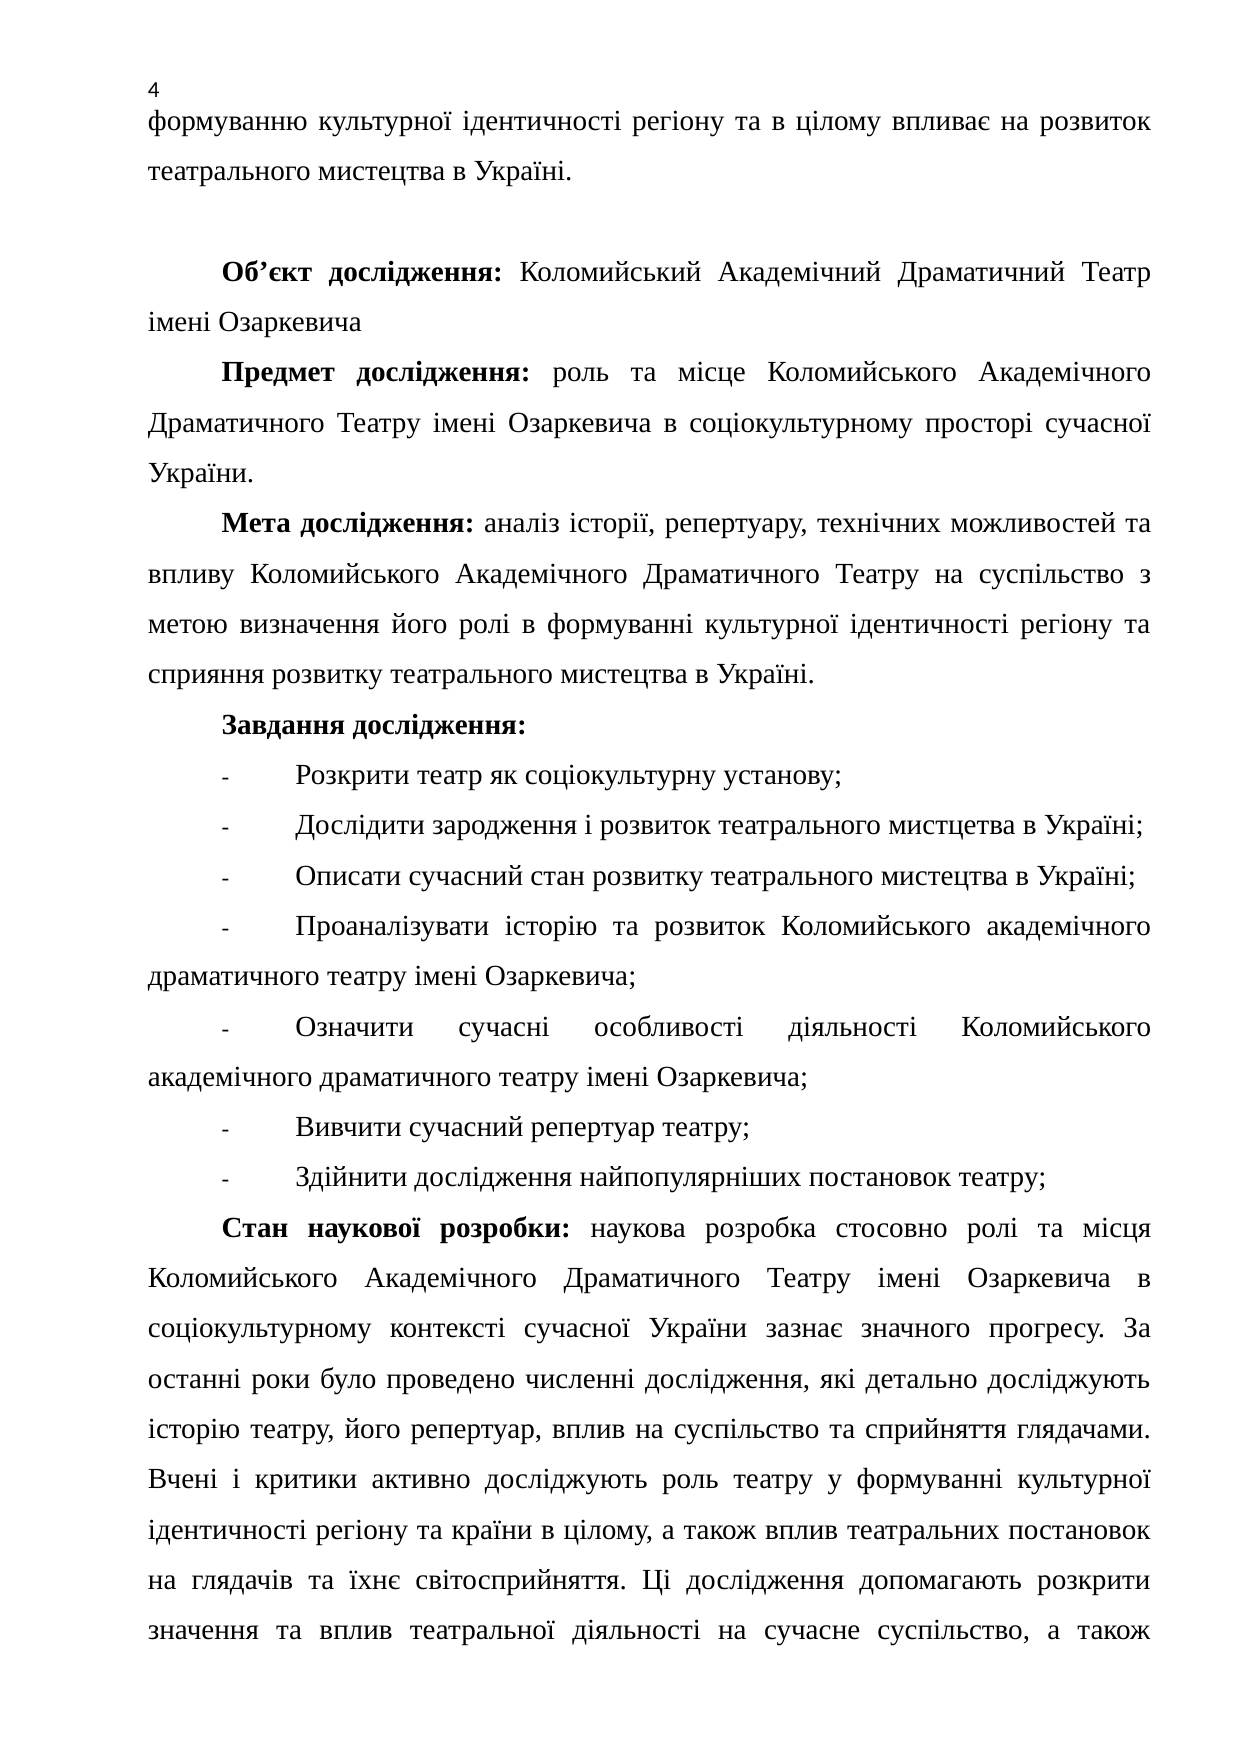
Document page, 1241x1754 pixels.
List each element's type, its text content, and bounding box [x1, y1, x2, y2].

text Завдання дослідження: [148, 707, 1152, 740]
list Здійнити дослідження найпопулярніших постановок театру; [148, 1159, 1152, 1193]
list Вивчити сучасний репертуар театру; [148, 1109, 1152, 1143]
text Предмет дослідження: роль та місце Коломийського Академічного Драматичного Театру імені Озаркевича в соціокультурному просторі сучасної України. [148, 354, 1152, 489]
text Стан наукової розробки: наукова розробка стосовно ролі та місця Коломийського Академічного Драматичного Театру імені Озаркевича в соціокультурному контексті сучасної України зазнає значного прогресу. За останні роки було проведено численні дослідження, які детально досліджують історію театру, його репертуар, вплив на суспільство та сприйняття глядачами. Вчені і критики активно досліджують роль театру у формуванні культурної ідентичності регіону та країни в цілому, а також вплив театральних постановок на глядачів та їхнє світосприйняття. Ці дослідження допомагають розкрити значення та вплив театральної діяльності на сучасне суспільство, а також [148, 1210, 1152, 1646]
list Розкрити театр як соціокультурну установу; [148, 757, 1152, 791]
list Дослідити зародження і розвиток театрального мистцетва в Україні; [148, 807, 1152, 841]
list Означити сучасні особливості діяльності Коломийського академічного драматичного театру імені Озаркевича; [148, 1009, 1152, 1092]
text формуванню культурної ідентичності регіону та в цілому впливає на розвиток театрального мистецтва в Україні. [148, 103, 1152, 187]
text Об’єкт дослідження: Коломийський Академічний Драматичний Театр імені Озаркевича [148, 254, 1152, 338]
list Описати сучасний стан розвитку театрального мистецтва в Україні; [148, 858, 1152, 891]
text Мета дослідження: аналіз історії, репертуару, технічних можливостей та впливу Коломийського Академічного Драматичного Театру на суспільство з метою визначення його ролі в формуванні культурної ідентичності регіону та сприяння розвитку театрального мистецтва в Україні. [148, 506, 1152, 690]
list Проаналізувати історію та розвиток Коломийського академічного драматичного театру імені Озаркевича; [148, 908, 1152, 992]
